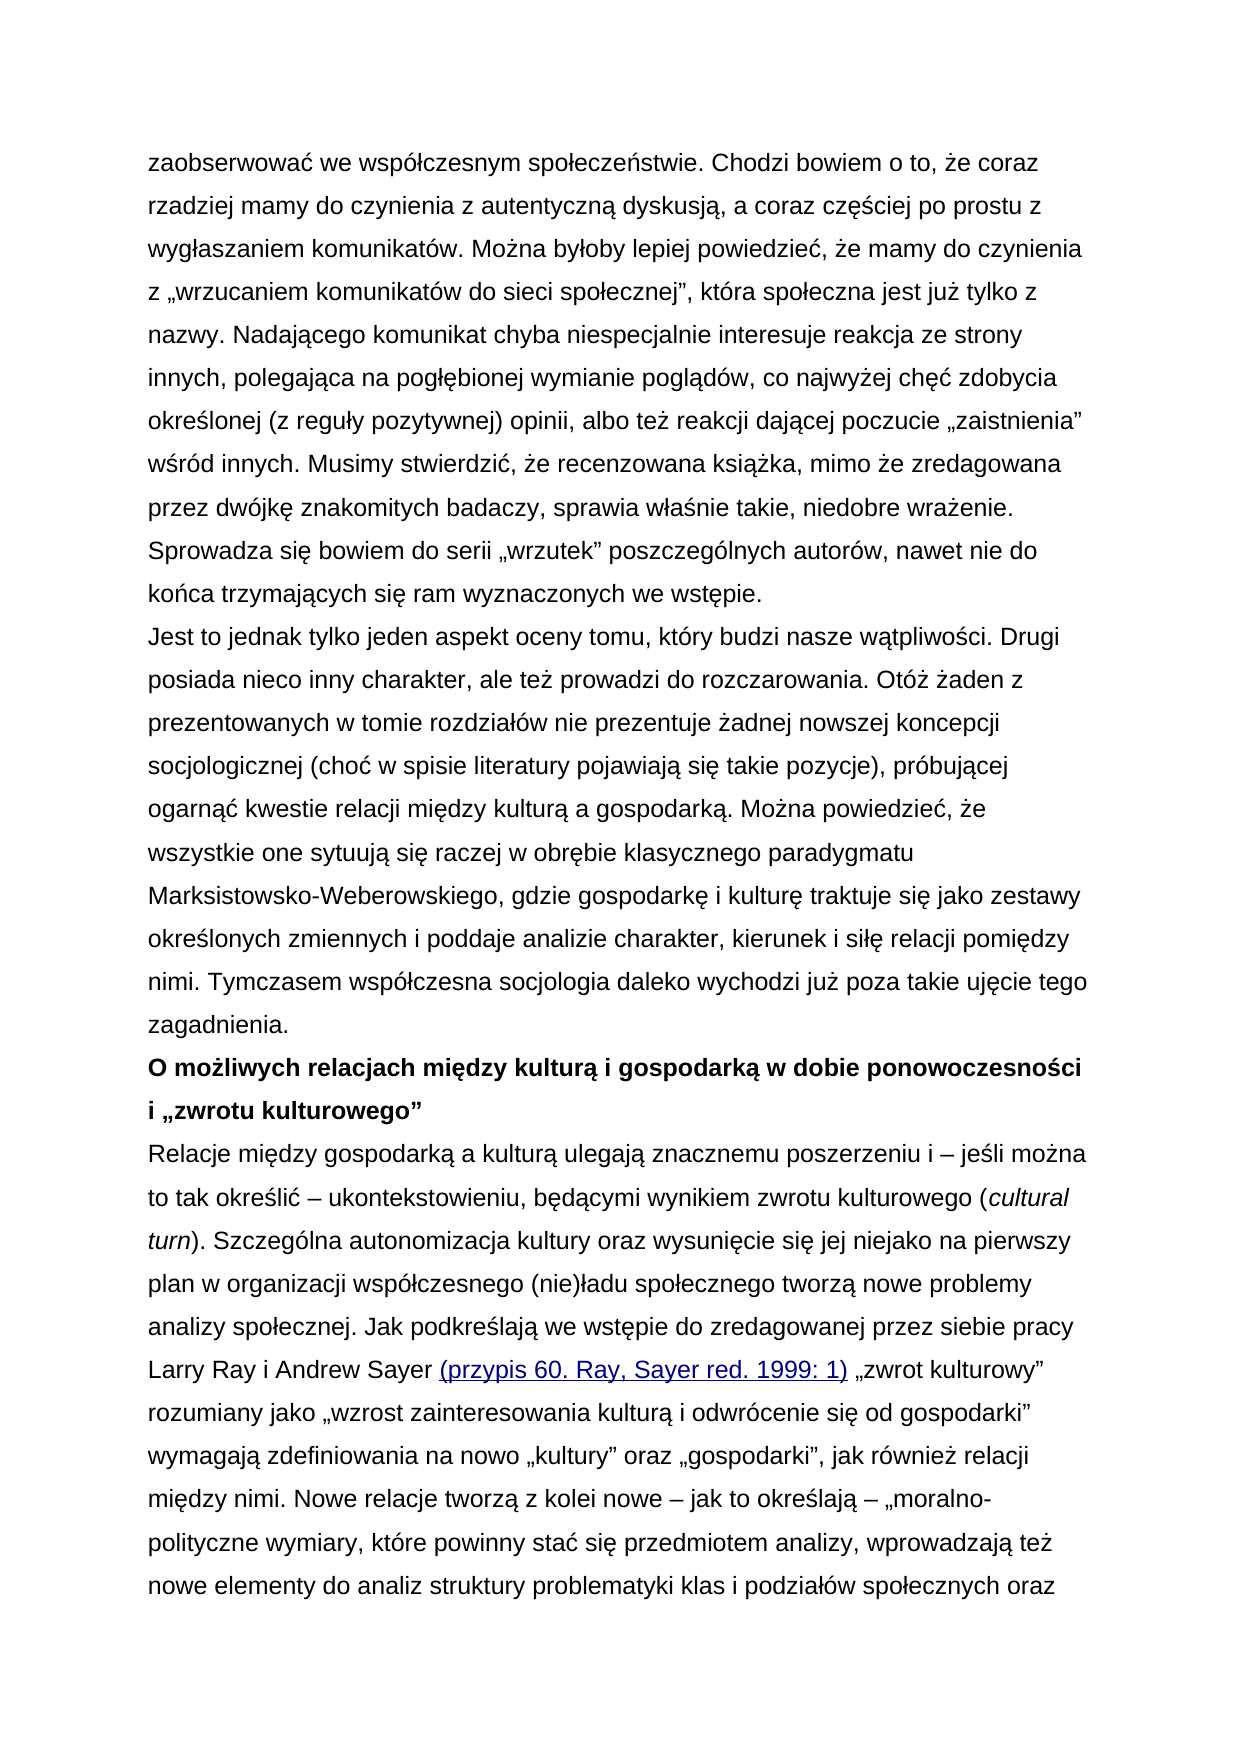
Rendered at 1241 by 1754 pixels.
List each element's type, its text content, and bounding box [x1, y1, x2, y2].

subtitle O możliwych relacjach między kulturą i gospodarką w dobie ponowoczesności i „zwrotu kulturowego” [148, 1053, 1093, 1125]
text Relacje między gospodarką a kulturą ulegają znacznemu poszerzeniu i – jeśli można to tak określić – ukontekstowieniu, będącymi wynikiem zwrotu kulturowego (cultural turn). Szczególna autonomizacja kultury oraz wysunięcie się jej niejako na pierwszy plan w organizacji współczesnego (nie)ładu społecznego tworzą nowe problemy analizy społecznej. Jak podkreślają we wstępie do zredagowanej przez siebie pracy Larry Ray i Andrew Sayer (przypis 60. Ray, Sayer red. 1999: 1) „zwrot kulturowy” rozumiany jako „wzrost zainteresowania kulturą i odwrócenie się od gospodarki” wymagają zdefiniowania na nowo „kultury” oraz „gospodarki”, jak również relacji między nimi. Nowe relacje tworzą z kolei nowe – jak to określają – „moralno-polityczne wymiary, które powinny stać się przedmiotem analizy, wprowadzają też nowe elementy do analiz struktury problematyki klas i podziałów społecznych oraz [148, 1139, 1093, 1599]
text Jest to jednak tylko jeden aspekt oceny tomu, który budzi nasze wątpliwości. Drugi posiada nieco inny charakter, ale też prowadzi do rozczarowania. Otóż żaden z prezentowanych w tomie rozdziałów nie prezentuje żadnej nowszej koncepcji socjologicznej (choć w spisie literatury pojawiają się takie pozycje), próbującej ogarnąć kwestie relacji między kulturą a gospodarką. Można powiedzieć, że wszystkie one sytuują się raczej w obrębie klasycznego paradygmatu Marksistowsko-Weberowskiego, gdzie gospodarkę i kulturę traktuje się jako zestawy określonych zmiennych i poddaje analizie charakter, kierunek i siłę relacji pomiędzy nimi. Tymczasem współczesna socjologia daleko wychodzi już poza takie ujęcie tego zagadnienia. [148, 622, 1093, 1039]
text zaobserwować we współczesnym społeczeństwie. Chodzi bowiem o to, że coraz rzadziej mamy do czynienia z autentyczną dyskusją, a coraz częściej po prostu z wygłaszaniem komunikatów. Można byłoby lepiej powiedzieć, że mamy do czynienia z „wrzucaniem komunikatów do sieci społecznej”, która społeczna jest już tylko z nazwy. Nadającego komunikat chyba niespecjalnie interesuje reakcja ze strony innych, polegająca na pogłębionej wymianie poglądów, co najwyżej chęć zdobycia określonej (z reguły pozytywnej) opinii, albo też reakcji dającej poczucie „zaistnienia” wśród innych. Musimy stwierdzić, że recenzowana książka, mimo że zredagowana przez dwójkę znakomitych badaczy, sprawia właśnie takie, niedobre wrażenie. Sprowadza się bowiem do serii „wrzutek” poszczególnych autorów, nawet nie do końca trzymających się ram wyznaczonych we wstępie. [148, 148, 1093, 608]
